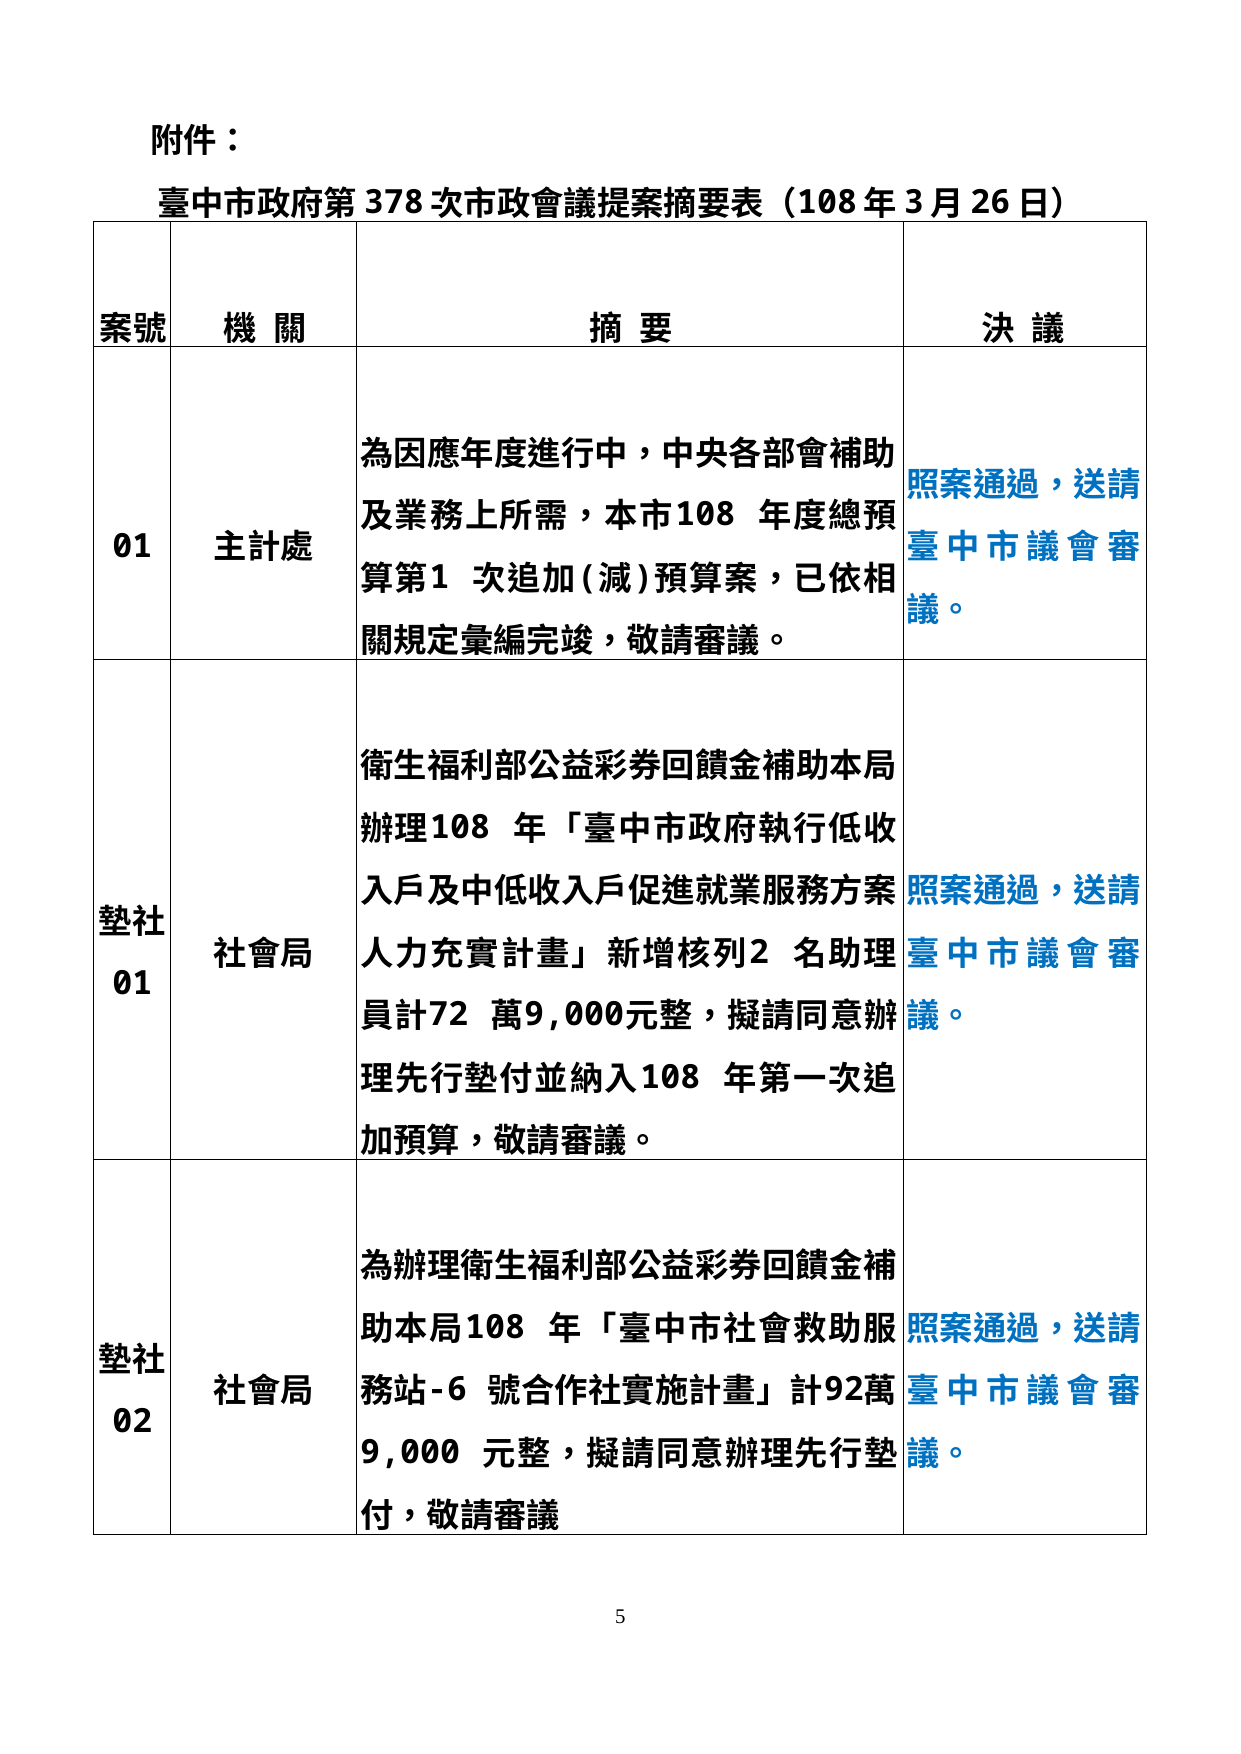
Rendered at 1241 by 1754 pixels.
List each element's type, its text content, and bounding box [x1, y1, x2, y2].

table_header 機 關 [171, 222, 356, 346]
table_cell 墊社01 [94, 660, 170, 1159]
table_cell 照案通過，送請臺中市議會審議。 [904, 1160, 1146, 1534]
text 附件： [150, 96, 1090, 159]
table_cell 為因應年度進行中，中央各部會補助及業務上所需，本市108 年度總預算第1 次追加(減)預算案，已依相關規定彙編完竣，敬請審議。 [357, 347, 903, 659]
table_cell 衛生福利部公益彩券回饋金補助本局辦理108 年「臺中市政府執行低收入戶及中低收入戶促進就業服務方案人力充實計畫」新增核列2 名助理員計72 萬9,000元整，擬請同意辦理先行墊付並納入108 年第一次追加預算，敬請審議。 [357, 660, 903, 1159]
table_cell 社會局 [171, 660, 356, 1159]
table_header 案號 [94, 222, 170, 346]
text 臺中市政府第378次市政會議提案摘要表（108年3月26日） [150, 159, 1090, 221]
table_header 摘 要 [357, 222, 903, 346]
table_cell 為辦理衛生福利部公益彩券回饋金補助本局108 年「臺中市社會救助服務站-6 號合作社實施計畫」計92萬9,000 元整，擬請同意辦理先行墊付，敬請審議 [357, 1160, 903, 1534]
table_cell 照案通過，送請臺中市議會審議。 [904, 347, 1146, 659]
table_cell 01 [94, 347, 170, 659]
table_header 決 議 [904, 222, 1146, 346]
table_cell 墊社02 [94, 1160, 170, 1534]
table_cell 社會局 [171, 1160, 356, 1534]
table_cell 照案通過，送請臺中市議會審議。 [904, 660, 1146, 1159]
table_cell 主計處 [171, 347, 356, 659]
